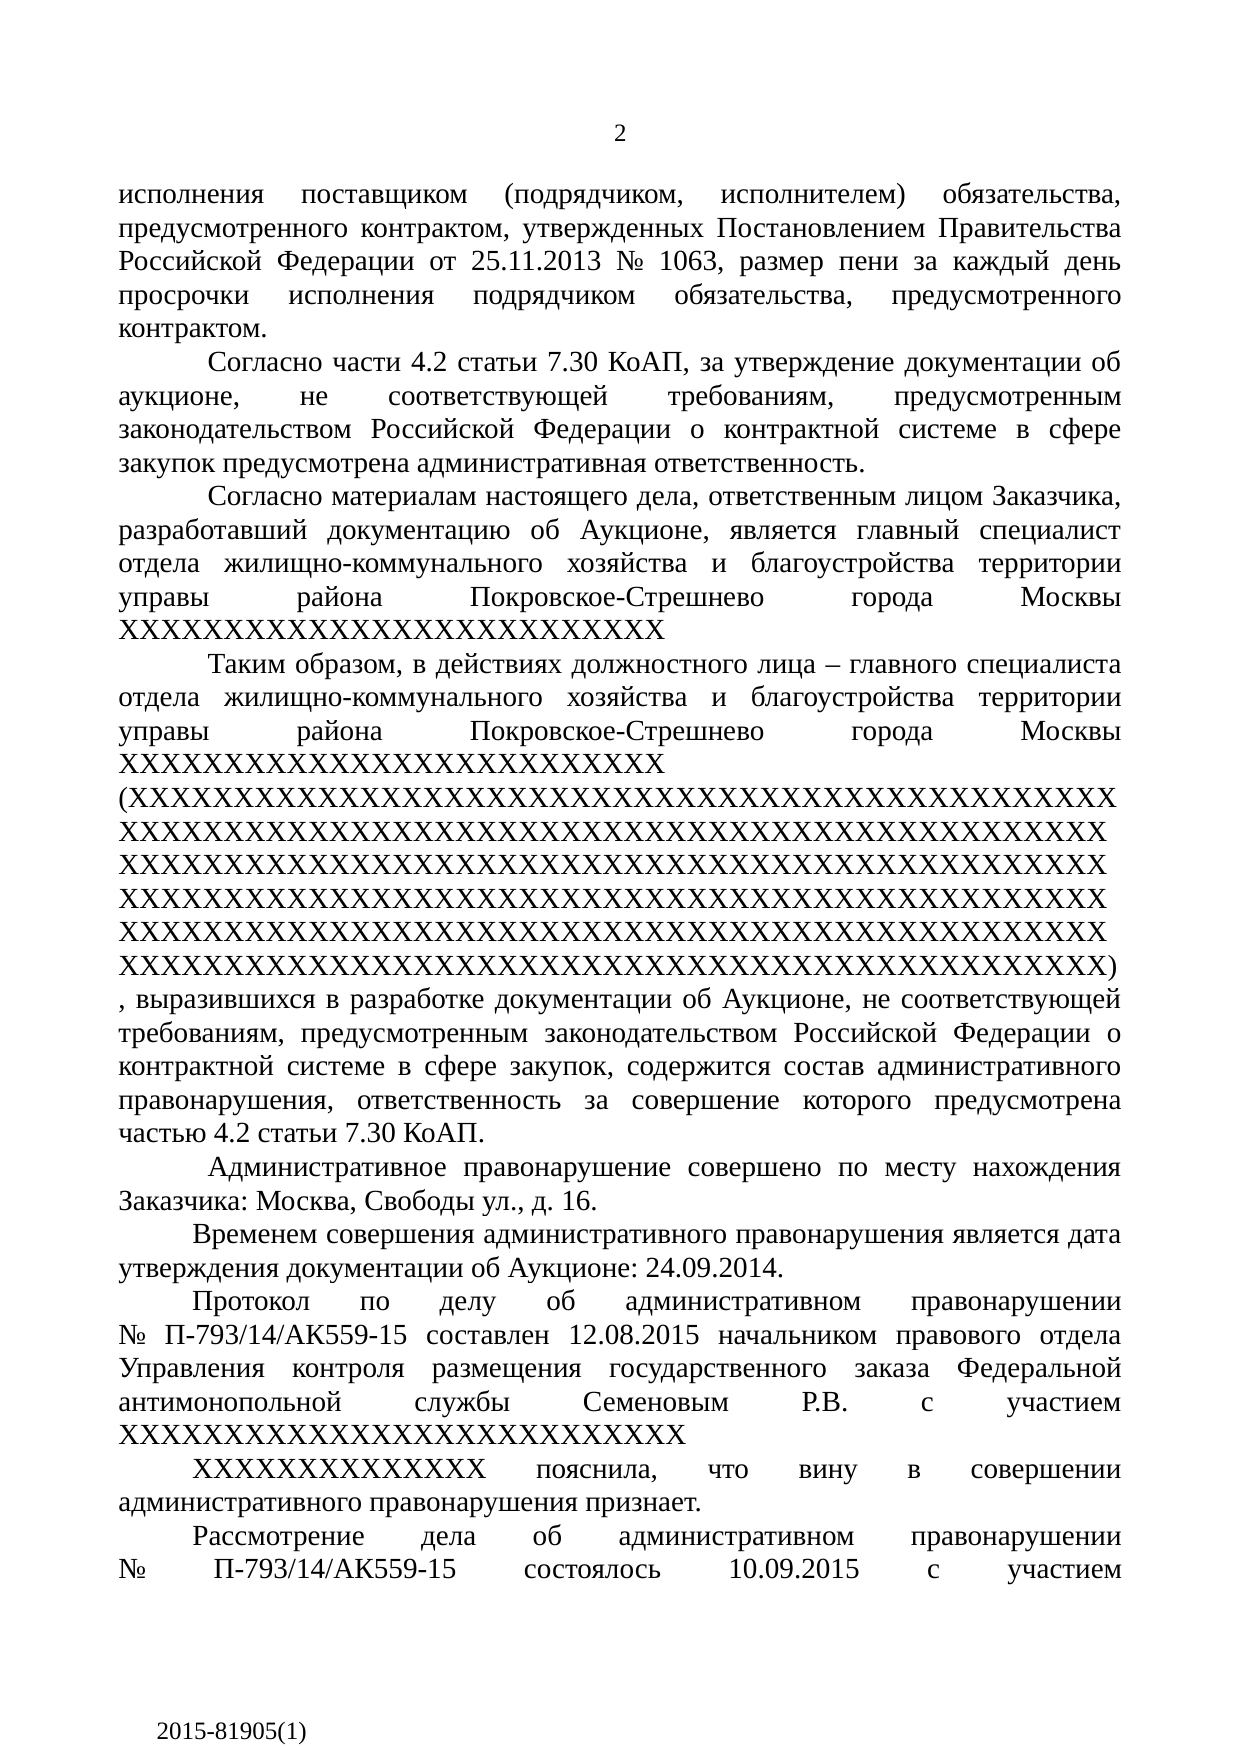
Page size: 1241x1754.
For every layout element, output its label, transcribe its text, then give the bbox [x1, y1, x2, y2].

text Согласно части 4.2 статьи 7.30 КоАП, за утверждение документации об аукционе, не соответствующей требованиям, предусмотренным законодательством Российской Федерации о контрактной системе в сфере закупок предусмотрена административная ответственность. [118, 344, 1122, 478]
text Протокол по делу об административном правонарушении № П-793/14/АК559-15 составлен 12.08.2015 начальником правового отдела Управления контроля размещения государственного заказа Федеральной антимонопольной службы Семеновым Р.В. с участием XXXXXXXXXXXXXXXXXXXXXXXXXXX [118, 1283, 1122, 1451]
text исполнения поставщиком (подрядчиком, исполнителем) обязательства, предусмотренного контрактом, утвержденных Постановлением Правительства Российской Федерации от 25.11.2013 № 1063, размер пени за каждый день просрочки исполнения подрядчиком обязательства, предусмотренного контрактом. [118, 176, 1122, 344]
text XXXXXXXXXXXXXX пояснила, что вину в совершении административного правонарушения признает. [118, 1451, 1122, 1518]
text Таким образом, в действиях должностного лица – главного специалиста отдела жилищно-коммунального хозяйства и благоустройства территории управы района Покровское-Стрешнево города Москвы XXXXXXXXXXXXXXXXXXXXXXXXXX (XXXXXXXXXXXXXXXXXXXXXXXXXXXXXXXXXXXXXXXXXXXXXXXXXXXXXXXXXXXXXXXXXXXXXXXXXXXXXXXXXXXXXXXXXXXXXXXXXXXXXXXXXXXXXXXXXXXXXXXXXXXXXXXXXXXXXXXXXXXXXXXXXXXXXXXXXXXXXXXXXXXXXXXXXXXXXXXXXXXXXXXXXXXXXXXXXXXXXXXXXXXXXXXXXXXXXXXXXXXXXXXXXXXXXXXXXXXXXXXXXXXXXXXXXXXXXXXXXXXXXXXXXXXXXXXXXXXXXXXXXX), выразившихся в разработке документации об Аукционе, не соответствующей требованиям, предусмотренным законодательством Российской Федерации о контрактной системе в сфере закупок, содержится состав административного правонарушения, ответственность за совершение которого предусмотрена частью 4.2 статьи 7.30 КоАП. [118, 646, 1122, 1149]
text Административное правонарушение совершено по месту нахождения Заказчика: Москва, Свободы ул., д. 16. [118, 1149, 1122, 1216]
text Временем совершения административного правонарушения является дата утверждения документации об Аукционе: 24.09.2014. [118, 1216, 1122, 1283]
text Согласно материалам настоящего дела, ответственным лицом Заказчика, разработавший документацию об Аукционе, является главный специалист отдела жилищно-коммунального хозяйства и благоустройства территории управы района Покровское-Стрешнево города Москвы XXXXXXXXXXXXXXXXXXXXXXXXXX [118, 478, 1122, 646]
text Рассмотрение дела об административном правонарушении № П-793/14/АК559-15 состоялось 10.09.2015 с участием [118, 1518, 1122, 1585]
